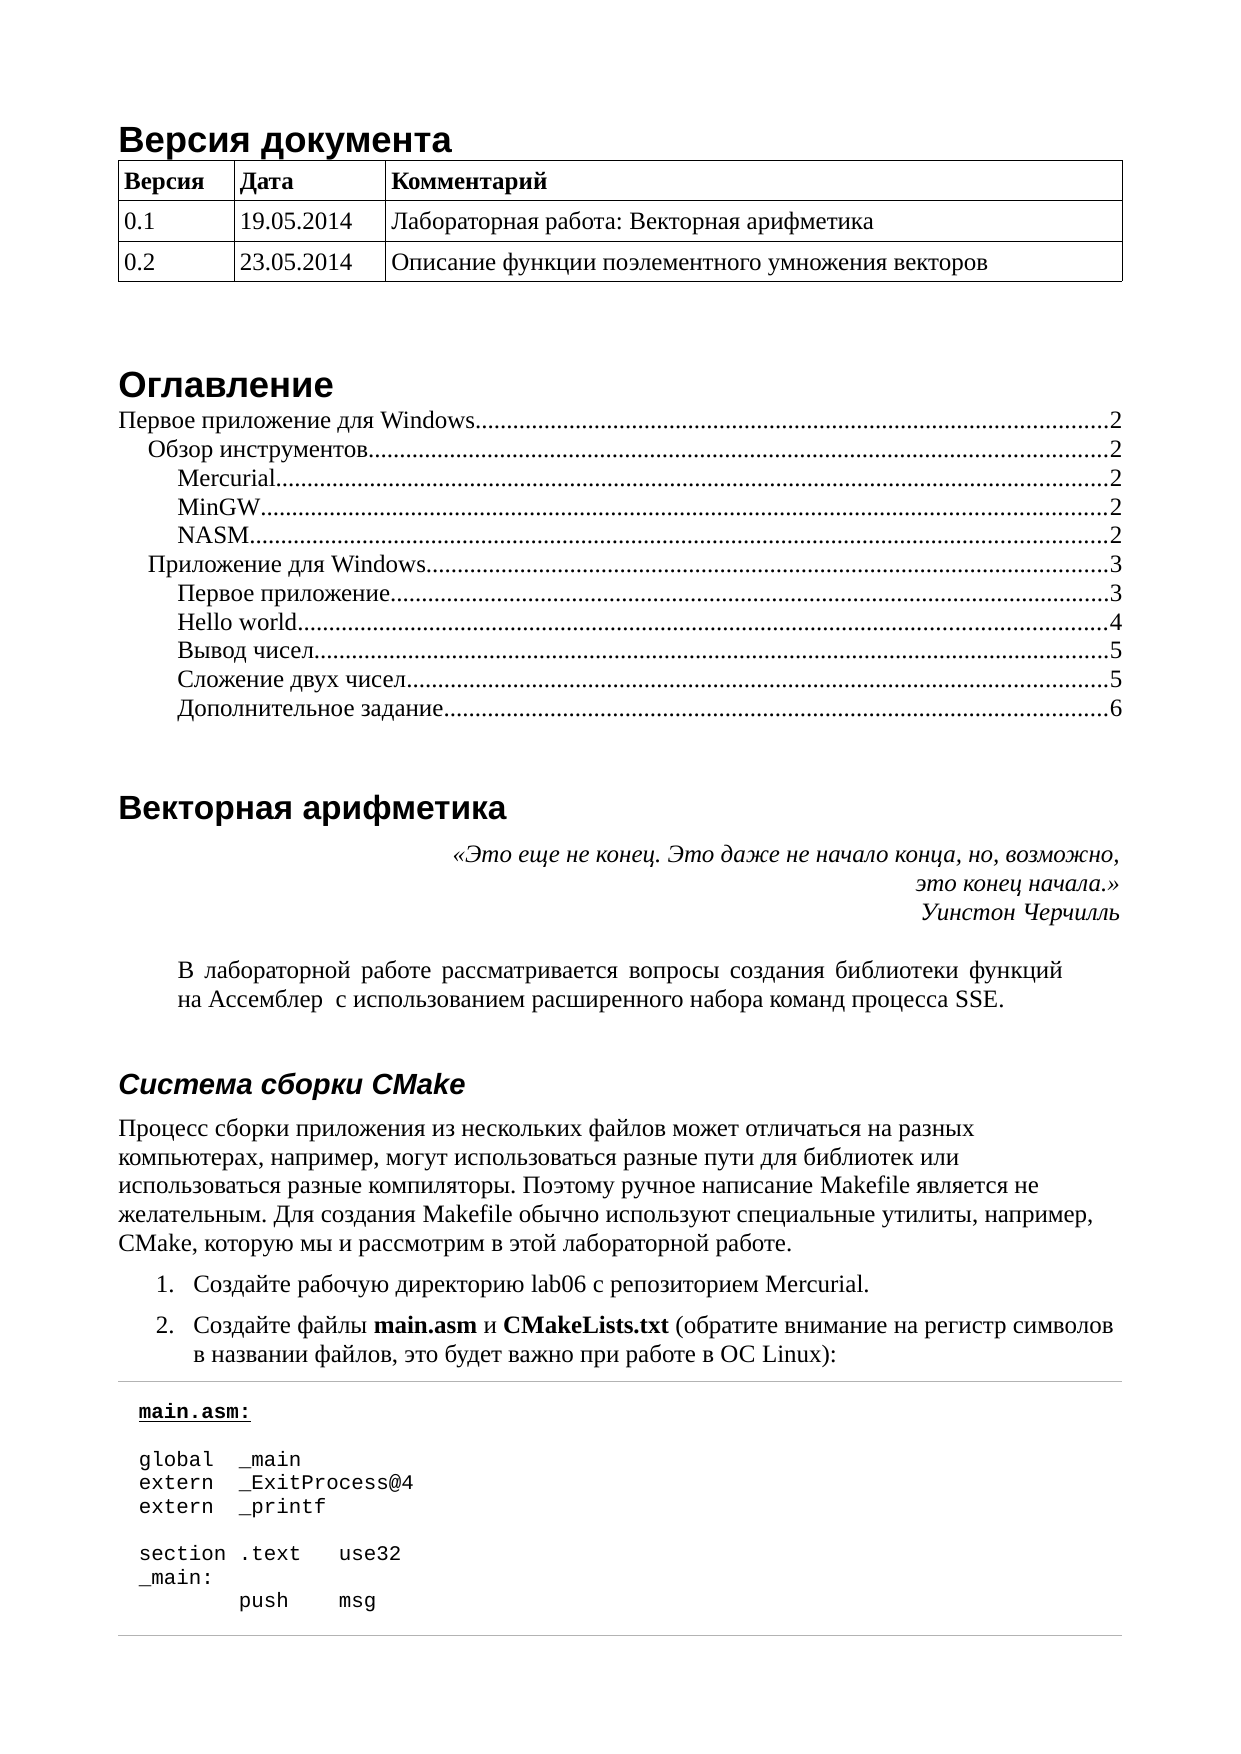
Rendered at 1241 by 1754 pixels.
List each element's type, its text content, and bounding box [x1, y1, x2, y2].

text Обзор инструментов 2 [148, 434, 1122, 463]
subtitle Векторная арифметика [118, 788, 1122, 827]
table_cell 0.1 [119, 201, 234, 241]
text Mercurial 2 [177, 463, 1122, 492]
text Вывод чисел 5 [177, 636, 1122, 664]
table_cell 23.05.2014 [235, 242, 385, 281]
text section .text use32 [118, 1522, 1122, 1546]
text push msg [118, 1570, 1122, 1635]
text global _main [118, 1428, 1122, 1451]
text extern _ExitProcess@4 [118, 1451, 1122, 1475]
table_cell Описание функции поэлементного умножения векторов [386, 242, 1122, 281]
text «Это еще не конец. Это даже не начало конца, но, возможно, это конец начала.» Уинстон Черчилль [413, 839, 1122, 926]
text Первое приложение 3 [177, 578, 1122, 607]
text Сложение двух чисел 5 [177, 664, 1122, 693]
text main.asm: [118, 1382, 1122, 1425]
table_cell 19.05.2014 [235, 201, 385, 241]
table_cell 0.2 [119, 242, 234, 281]
text Первое приложение для Windows 2 [118, 406, 1122, 434]
text В лабораторной работе рассматривается вопросы создания библиотеки функций на Ассемблер с использованием расширенного набора команд процесса SSE. [177, 955, 1063, 1012]
subtitle Система сборки CMake [118, 1067, 1122, 1101]
list Создайте файлы main.asm и CMakeLists.txt (обратите внимание на регистр символов в названии файлов, это будет важно при работе в ОС Linux): [156, 1311, 1122, 1368]
list Создайте рабочую директорию lab06 с репозиторием Mercurial. [156, 1269, 1122, 1298]
text extern _printf [118, 1475, 1122, 1519]
table_header Дата [235, 161, 385, 200]
text Приложение для Windows 3 [148, 549, 1122, 578]
text Hello world 4 [177, 607, 1122, 636]
subtitle Оглавление [118, 364, 1122, 406]
text MinGW 2 [177, 492, 1122, 521]
table_cell Лабораторная работа: Векторная арифметика [386, 201, 1122, 241]
text Дополнительное задание 6 [177, 693, 1122, 722]
table_header Версия [119, 161, 234, 200]
text _main: [118, 1546, 1122, 1570]
subtitle Версия документа [118, 118, 1122, 160]
text Процесс сборки приложения из нескольких файлов может отличаться на разных компьютерах, например, могут использоваться разные пути для библиотек или использоваться разные компиляторы. Поэтому ручное написание Makefile является не желательным. Для создания Makefile обычно используют специальные утилиты, например, CMake, которую мы и рассмотрим в этой лабораторной работе. [118, 1113, 1122, 1257]
text NASM 2 [177, 521, 1122, 549]
table_header Комментарий [386, 161, 1122, 200]
